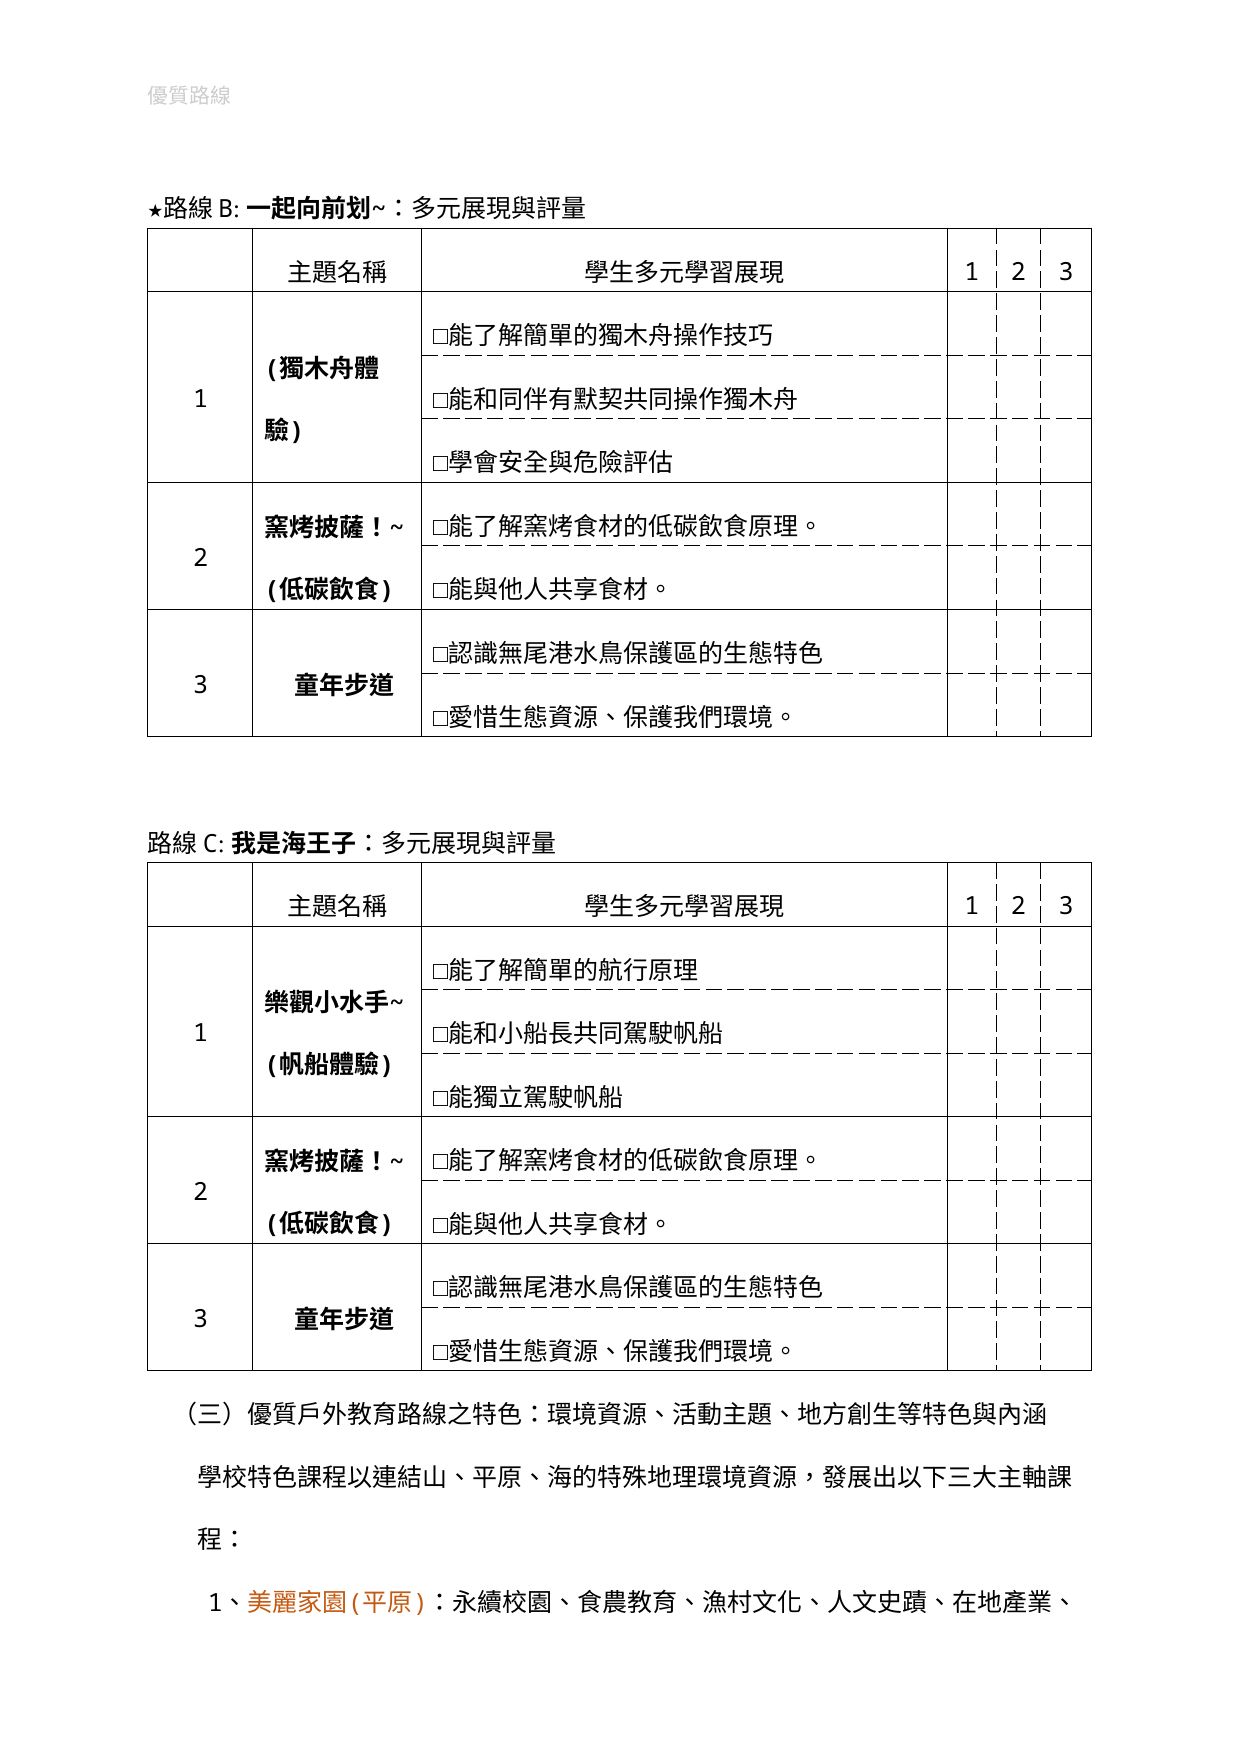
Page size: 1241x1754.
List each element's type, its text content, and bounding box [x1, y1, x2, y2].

table_cell [1040, 610, 1091, 672]
table_cell □認識無尾港水鳥保護區的生態特色 [422, 610, 947, 672]
table_cell □認識無尾港水鳥保護區的生態特色 [422, 1244, 947, 1307]
table_header 學生多元學習展現 [422, 229, 947, 291]
table_cell [1040, 1117, 1091, 1180]
table_header 學生多元學習展現 [422, 863, 947, 926]
table_cell [948, 418, 996, 482]
table_header [148, 863, 252, 926]
table_cell [1040, 989, 1091, 1053]
table_cell [996, 989, 1040, 1053]
table_cell [1040, 1244, 1091, 1307]
table_cell □能和同伴有默契共同操作獨木舟 [422, 355, 947, 418]
table_cell 童年步道 [253, 610, 421, 736]
table_cell □能獨立駕駛帆船 [422, 1053, 947, 1116]
table_cell [996, 545, 1040, 609]
table_cell [948, 1117, 996, 1180]
table_cell [948, 927, 996, 989]
table_header 1 [948, 229, 996, 291]
table_cell [948, 1053, 996, 1116]
table_cell [1040, 673, 1091, 736]
table_cell 3 [148, 610, 252, 736]
text ★路線B: 一起向前划~：多元展現與評量 [148, 165, 1092, 228]
table_cell 童年步道 [253, 1244, 421, 1370]
table_cell [948, 355, 996, 418]
table_header 2 [996, 229, 1040, 291]
table_cell 窯烤披薩！~(低碳飲食) [253, 1117, 421, 1243]
table_cell [948, 1307, 996, 1370]
table_cell [948, 292, 996, 355]
table_cell [1040, 292, 1091, 355]
table_header 1 [948, 863, 996, 926]
table_cell 1 [148, 927, 252, 1116]
table_cell [996, 292, 1040, 355]
table_cell □能了解簡單的獨木舟操作技巧 [422, 292, 947, 355]
table_cell [996, 927, 1040, 989]
table_cell [996, 418, 1040, 482]
table_cell [948, 483, 996, 545]
table_cell [996, 355, 1040, 418]
table_cell [948, 610, 996, 672]
table_cell [1040, 1180, 1091, 1243]
table_cell [1040, 355, 1091, 418]
table_cell [948, 673, 996, 736]
table_cell 2 [148, 1117, 252, 1243]
table_cell [1040, 1307, 1091, 1370]
table_cell [996, 1117, 1040, 1180]
table_cell □能了解簡單的航行原理 [422, 927, 947, 989]
table_cell 樂觀小水手~ (帆船體驗) [253, 927, 421, 1116]
table_cell □能與他人共享食材。 [422, 1180, 947, 1243]
table_cell [1040, 1053, 1091, 1116]
text （三）優質戶外教育路線之特色：環境資源、活動主題、地方創生等特色與內涵 [148, 1371, 1092, 1434]
text 路線C: 我是海王子：多元展現與評量 [148, 799, 1092, 862]
text 學校特色課程以連結山、平原、海的特殊地理環境資源，發展出以下三大主軸課程： [198, 1434, 1092, 1559]
table_cell [996, 673, 1040, 736]
table_cell 2 [148, 483, 252, 609]
table_cell □學會安全與危險評估 [422, 418, 947, 482]
table_cell [996, 1053, 1040, 1116]
table_cell [948, 1244, 996, 1307]
table_cell □能和小船長共同駕駛帆船 [422, 989, 947, 1053]
table_cell □愛惜生態資源、保護我們環境。 [422, 1307, 947, 1370]
table_cell 窯烤披薩！~(低碳飲食) [253, 483, 421, 609]
table_cell [996, 1180, 1040, 1243]
table_cell [948, 545, 996, 609]
table_cell [996, 483, 1040, 545]
table_cell □能與他人共享食材。 [422, 545, 947, 609]
table_header 主題名稱 [253, 229, 421, 291]
table_cell [1040, 545, 1091, 609]
table_cell [1040, 927, 1091, 989]
table_cell □愛惜生態資源、保護我們環境。 [422, 673, 947, 736]
table_cell [996, 1244, 1040, 1307]
table_cell 3 [148, 1244, 252, 1370]
table_cell [1040, 483, 1091, 545]
table_header [148, 229, 252, 291]
table_header 3 [1040, 863, 1091, 926]
table_header 2 [996, 863, 1040, 926]
table_cell [996, 1307, 1040, 1370]
table_cell □能了解窯烤食材的低碳飲食原理。 [422, 1117, 947, 1180]
table_header 主題名稱 [253, 863, 421, 926]
table_cell 1 [148, 292, 252, 482]
table_cell (獨木舟體驗) [253, 292, 421, 482]
table_cell [948, 989, 996, 1053]
table_cell [1040, 418, 1091, 482]
table_cell [996, 610, 1040, 672]
text 1、美麗家園(平原)：永續校園、食農教育、漁村文化、人文史蹟、在地產業、 [148, 1559, 1092, 1621]
table_header 3 [1040, 229, 1091, 291]
table_cell □能了解窯烤食材的低碳飲食原理。 [422, 483, 947, 545]
table_cell [948, 1180, 996, 1243]
